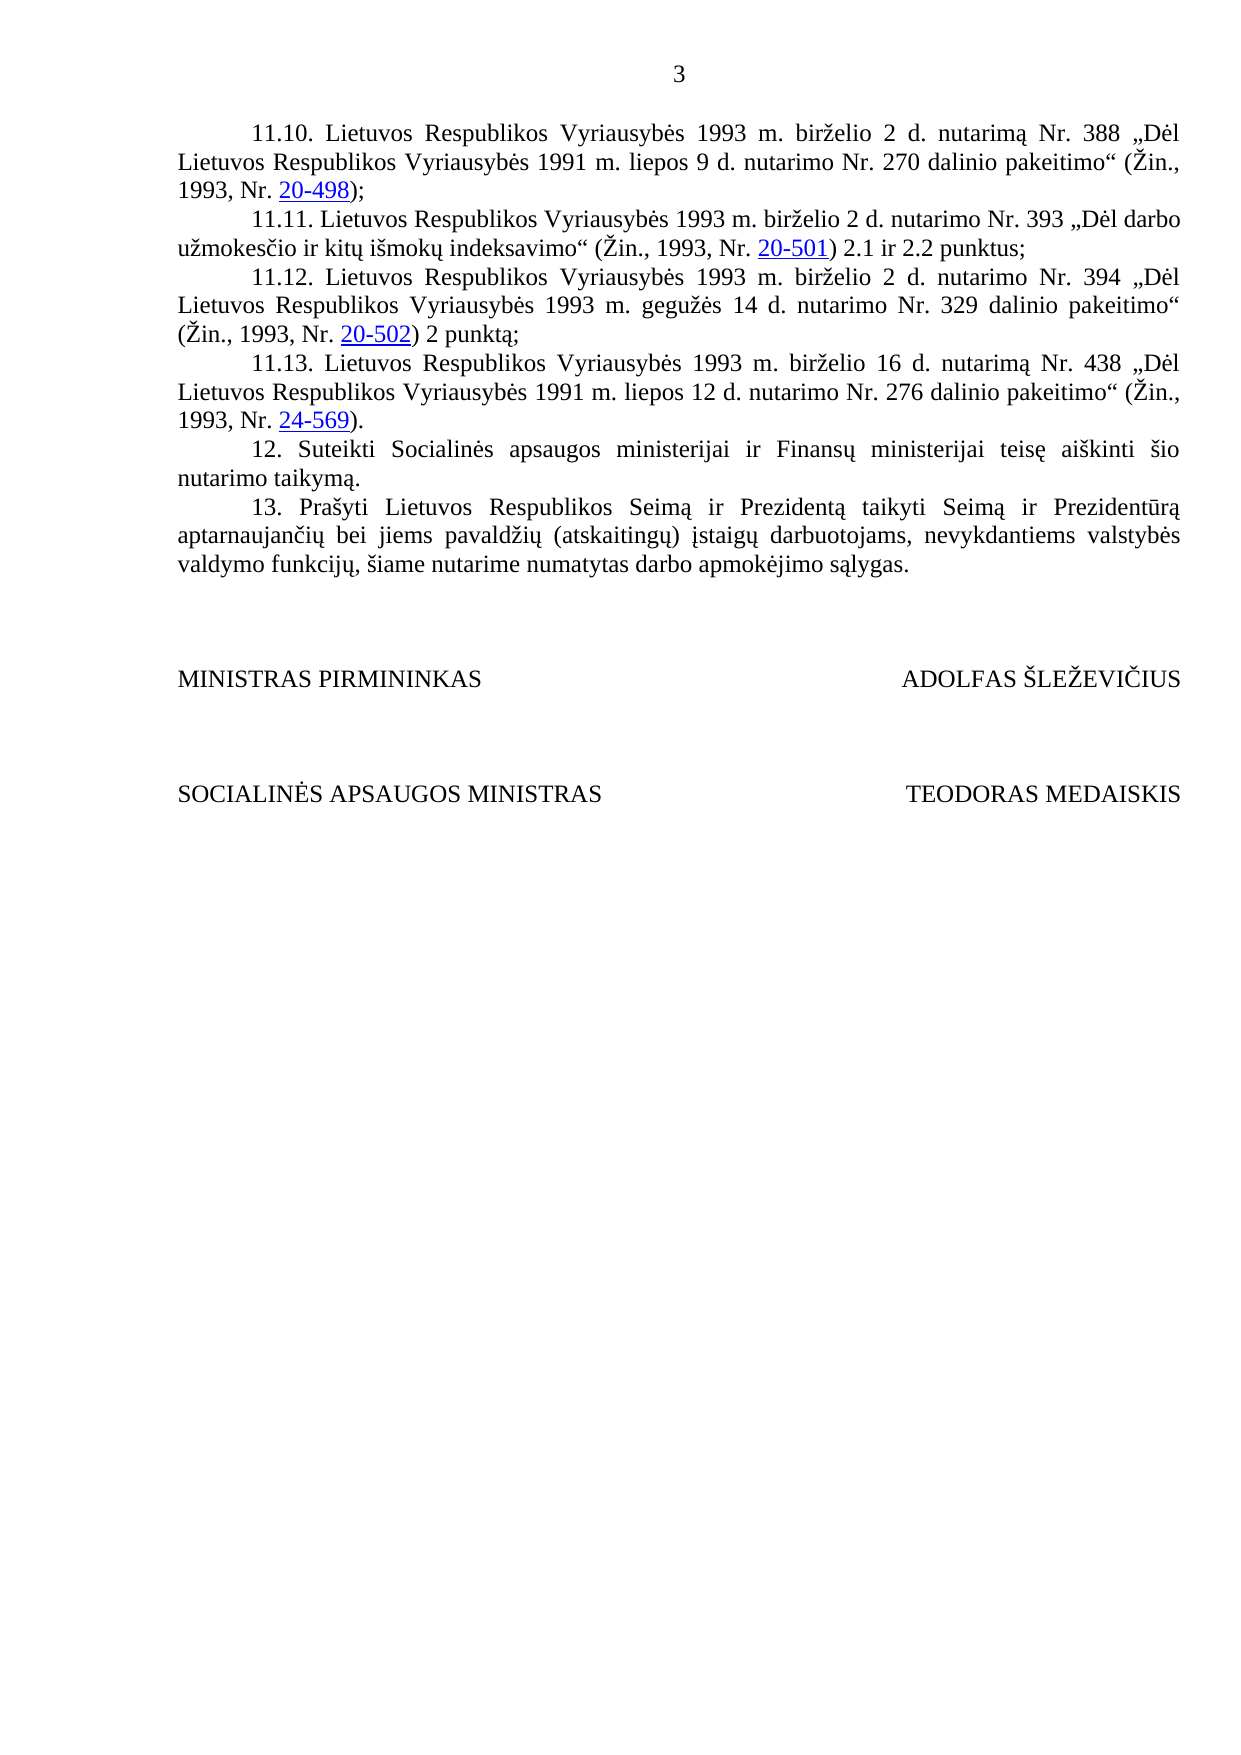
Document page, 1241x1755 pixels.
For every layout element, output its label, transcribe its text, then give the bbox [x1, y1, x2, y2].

text SOCIALINĖS APSAUGOS MINISTRAS TEODORAS MEDAISKIS [177, 779, 1181, 808]
text 12. Suteikti Socialinės apsaugos ministerijai ir Finansų ministerijai teisę aiškinti šio nutarimo taikymą. [177, 434, 1181, 492]
text 11.13. Lietuvos Respublikos Vyriausybės 1993 m. birželio 16 d. nutarimą Nr. 438 „Dėl Lietuvos Respublikos Vyriausybės 1991 m. liepos 12 d. nutarimo Nr. 276 dalinio pakeitimo“ (Žin., 1993, Nr. 24-569). [177, 348, 1181, 434]
text MINISTRAS PIRMININKAS ADOLFAS ŠLEŽEVIČIUS [177, 664, 1181, 693]
text 11.10. Lietuvos Respublikos Vyriausybės 1993 m. birželio 2 d. nutarimą Nr. 388 „Dėl Lietuvos Respublikos Vyriausybės 1991 m. liepos 9 d. nutarimo Nr. 270 dalinio pakeitimo“ (Žin., 1993, Nr. 20-498); [177, 118, 1181, 204]
text 11.11. Lietuvos Respublikos Vyriausybės 1993 m. birželio 2 d. nutarimo Nr. 393 „Dėl darbo užmokesčio ir kitų išmokų indeksavimo“ (Žin., 1993, Nr. 20-501) 2.1 ir 2.2 punktus; [177, 204, 1181, 262]
text 11.12. Lietuvos Respublikos Vyriausybės 1993 m. birželio 2 d. nutarimo Nr. 394 „Dėl Lietuvos Respublikos Vyriausybės 1993 m. gegužės 14 d. nutarimo Nr. 329 dalinio pakeitimo“ (Žin., 1993, Nr. 20-502) 2 punktą; [177, 262, 1181, 348]
text 13. Prašyti Lietuvos Respublikos Seimą ir Prezidentą taikyti Seimą ir Prezidentūrą aptarnaujančių bei jiems pavaldžių (atskaitingų) įstaigų darbuotojams, nevykdantiems valstybės valdymo funkcijų, šiame nutarime numatytas darbo apmokėjimo sąlygas. [177, 492, 1181, 578]
